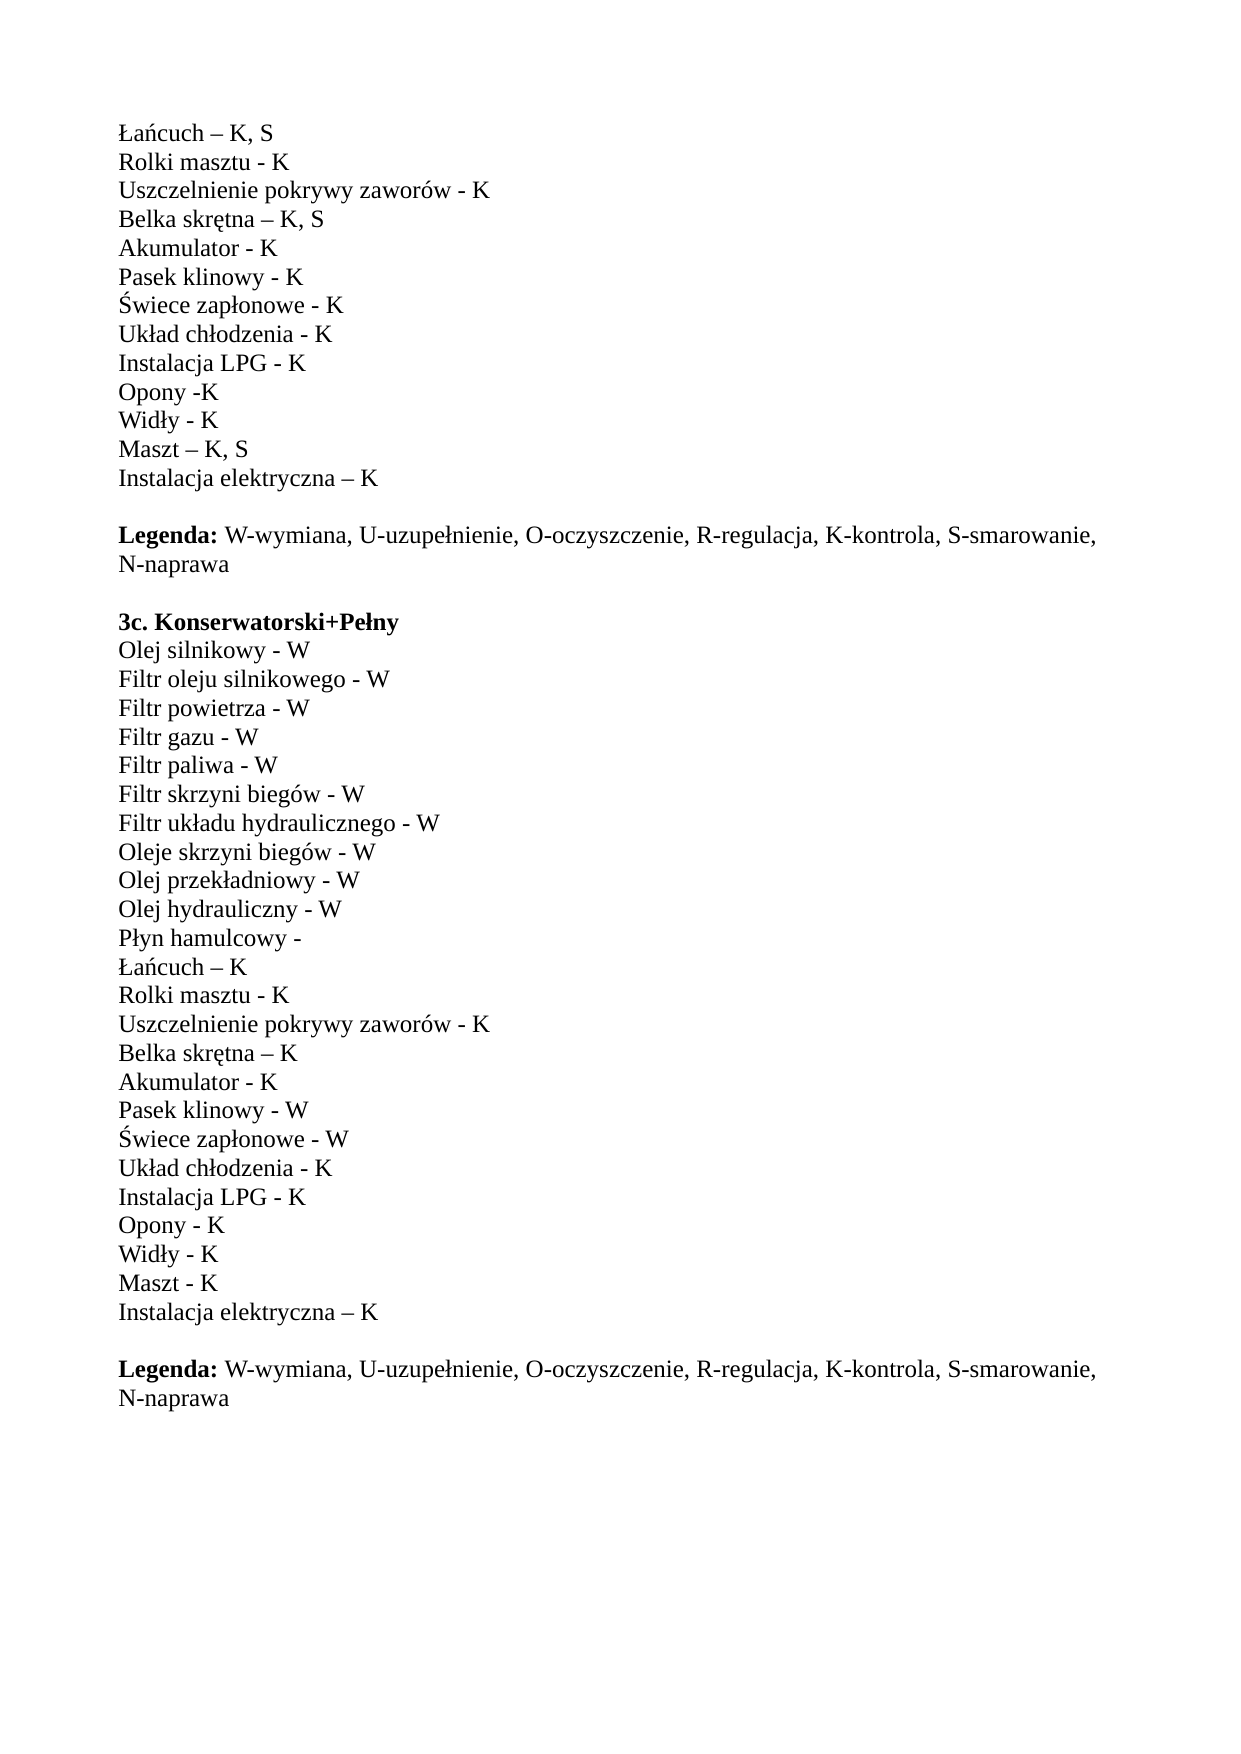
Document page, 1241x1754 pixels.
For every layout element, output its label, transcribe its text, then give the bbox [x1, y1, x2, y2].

text Płyn hamulcowy - [118, 923, 1122, 952]
text Instalacja elektryczna – K [118, 463, 1122, 492]
text Rolki masztu - K [118, 147, 1122, 176]
text Opony -K [118, 377, 1122, 406]
text Pasek klinowy - W [118, 1096, 1122, 1124]
text Widły - K [118, 1239, 1122, 1268]
text Rolki masztu - K [118, 981, 1122, 1009]
text Maszt - K [118, 1268, 1122, 1297]
text Olej silnikowy - W [118, 636, 1122, 664]
text Świece zapłonowe - K [118, 291, 1122, 319]
text Instalacja LPG - K [118, 1182, 1122, 1211]
text Belka skrętna – K [118, 1038, 1122, 1067]
text Filtr gazu - W [118, 722, 1122, 751]
text Olej hydrauliczny - W [118, 894, 1122, 923]
text Łańcuch – K, S [118, 118, 1122, 147]
text Filtr paliwa - W [118, 751, 1122, 779]
text Akumulator - K [118, 233, 1122, 262]
text Widły - K [118, 406, 1122, 434]
text Świece zapłonowe - W [118, 1124, 1122, 1153]
text Belka skrętna – K, S [118, 204, 1122, 233]
text Maszt – K, S [118, 434, 1122, 463]
text Olej przekładniowy - W [118, 866, 1122, 894]
text Łańcuch – K [118, 952, 1122, 981]
text Instalacja LPG - K [118, 348, 1122, 377]
text Pasek klinowy - K [118, 262, 1122, 291]
text Filtr skrzyni biegów - W [118, 779, 1122, 808]
text Opony - K [118, 1211, 1122, 1239]
text Filtr układu hydraulicznego - W [118, 808, 1122, 837]
text Akumulator - K [118, 1067, 1122, 1096]
text Układ chłodzenia - K [118, 1153, 1122, 1182]
text Legenda: W-wymiana, U-uzupełnienie, O-oczyszczenie, R-regulacja, K-kontrola, S-smarowanie, N-naprawa [118, 521, 1122, 578]
text 3c. Konserwatorski+Pełny [118, 607, 1122, 636]
text Układ chłodzenia - K [118, 319, 1122, 348]
text Filtr powietrza - W [118, 693, 1122, 722]
text Oleje skrzyni biegów - W [118, 837, 1122, 866]
text Instalacja elektryczna – K [118, 1297, 1122, 1326]
text Legenda: W-wymiana, U-uzupełnienie, O-oczyszczenie, R-regulacja, K-kontrola, S-smarowanie, N-naprawa [118, 1354, 1122, 1412]
text Filtr oleju silnikowego - W [118, 664, 1122, 693]
text Uszczelnienie pokrywy zaworów - K [118, 1009, 1122, 1038]
text Uszczelnienie pokrywy zaworów - K [118, 176, 1122, 204]
